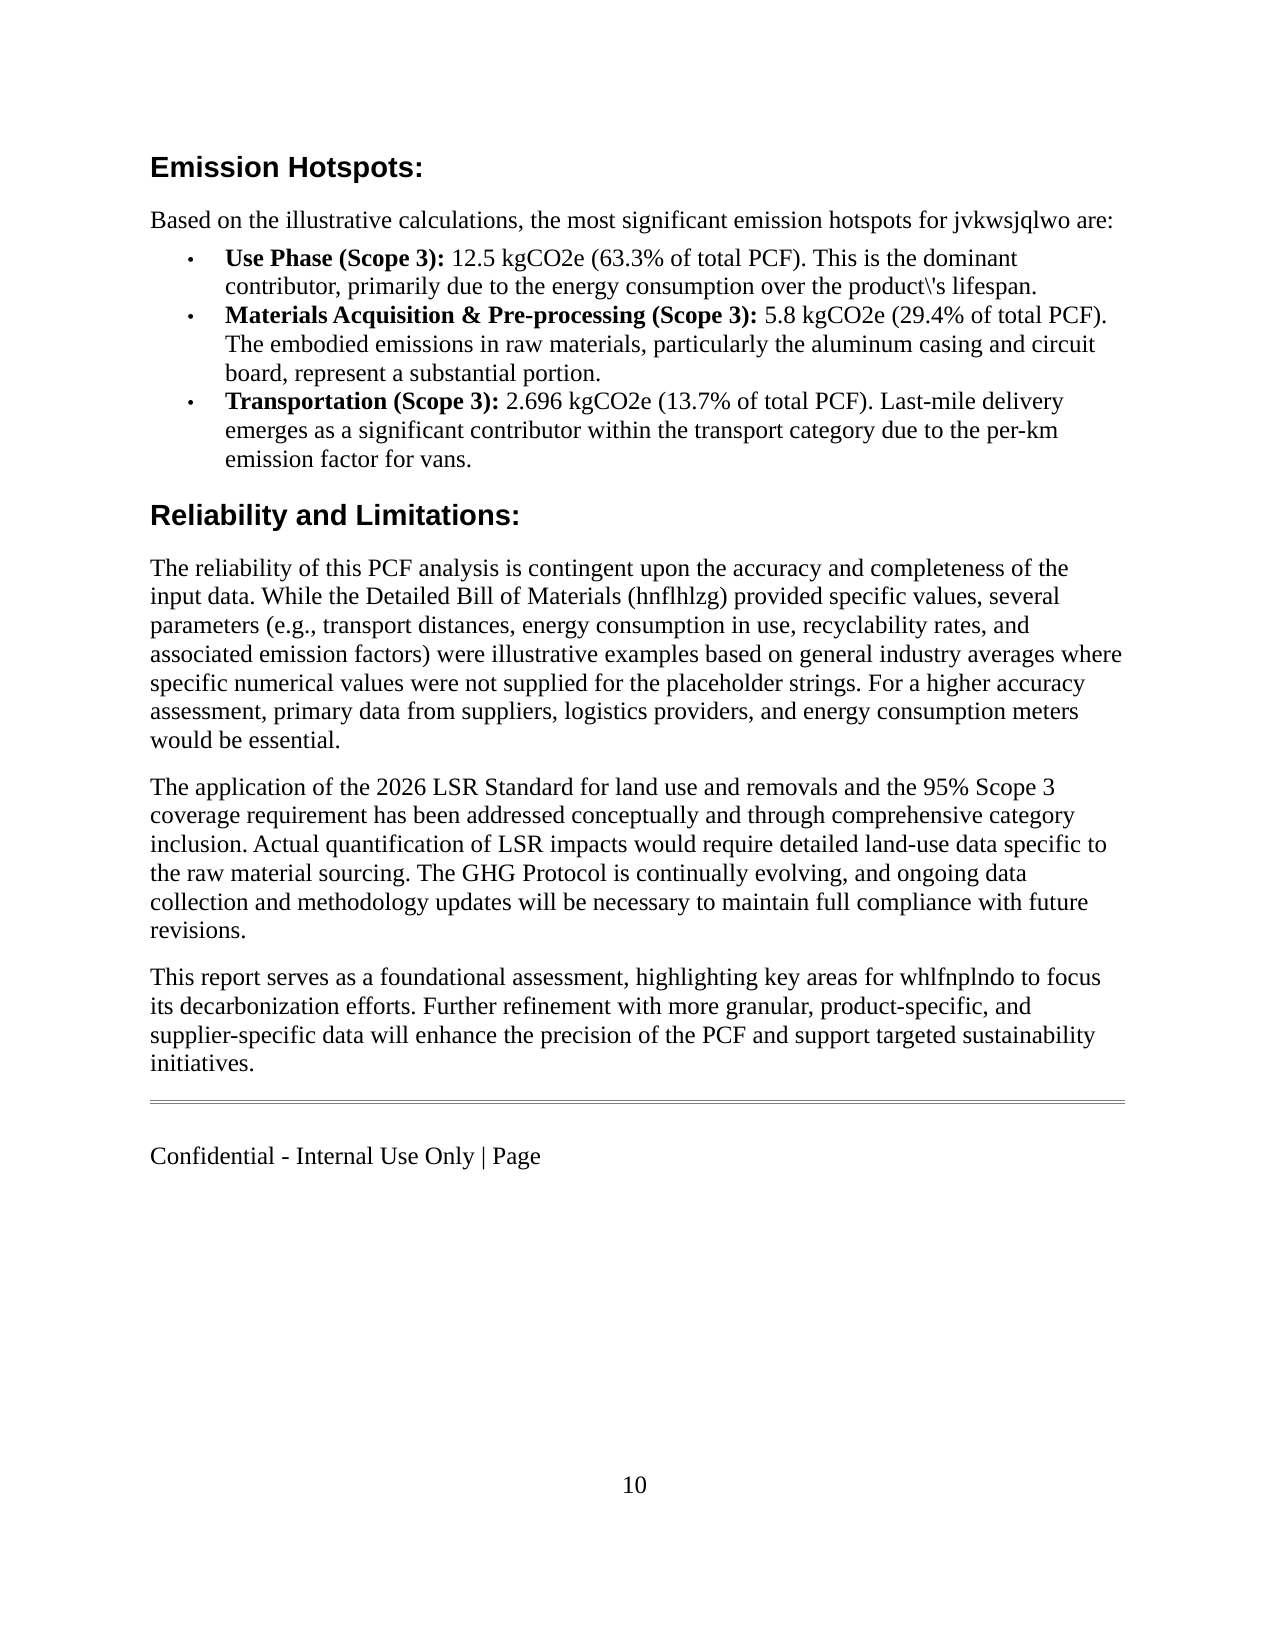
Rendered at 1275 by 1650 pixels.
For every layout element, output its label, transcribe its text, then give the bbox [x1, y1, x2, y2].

text This report serves as a foundational assessment, highlighting key areas for whlfnplndo to focus its decarbonization efforts. Further refinement with more granular, product-specific, and supplier-specific data will enhance the precision of the PCF and support targeted sustainability initiatives. [150, 962, 1125, 1077]
text The application of the 2026 LSR Standard for land use and removals and the 95% Scope 3 coverage requirement has been addressed conceptually and through comprehensive category inclusion. Actual quantification of LSR impacts would require detailed land-use data specific to the raw material sourcing. The GHG Protocol is continually evolving, and ongoing data collection and methodology updates will be necessary to maintain full compliance with future revisions. [150, 772, 1125, 944]
list Materials Acquisition & Pre-processing (Scope 3): 5.8 kgCO2e (29.4% of total PCF). The embodied emissions in raw materials, particularly the aluminum casing and circuit board, represent a substantial portion. [187, 300, 1125, 386]
list Use Phase (Scope 3): 12.5 kgCO2e (63.3% of total PCF). This is the dominant contributor, primarily due to the energy consumption over the product\'s lifespan. [187, 243, 1125, 300]
list Transportation (Scope 3): 2.696 kgCO2e (13.7% of total PCF). Last-mile delivery emerges as a significant contributor within the transport category due to the per-km emission factor for vans. [187, 386, 1125, 473]
text Based on the illustrative calculations, the most significant emission hotspots for jvkwsjqlwo are: [150, 205, 1125, 234]
subtitle Emission Hotspots: [150, 150, 1125, 183]
text Confidential - Internal Use Only | Page [150, 1141, 1125, 1170]
text The reliability of this PCF analysis is contingent upon the accuracy and completeness of the input data. While the Detailed Bill of Materials (hnflhlzg) provided specific values, several parameters (e.g., transport distances, energy consumption in use, recyclability rates, and associated emission factors) were illustrative examples based on general industry averages where specific numerical values were not supplied for the placeholder strings. For a higher accuracy assessment, primary data from suppliers, logistics providers, and energy consumption meters would be essential. [150, 553, 1125, 754]
subtitle Reliability and Limitations: [150, 498, 1125, 531]
